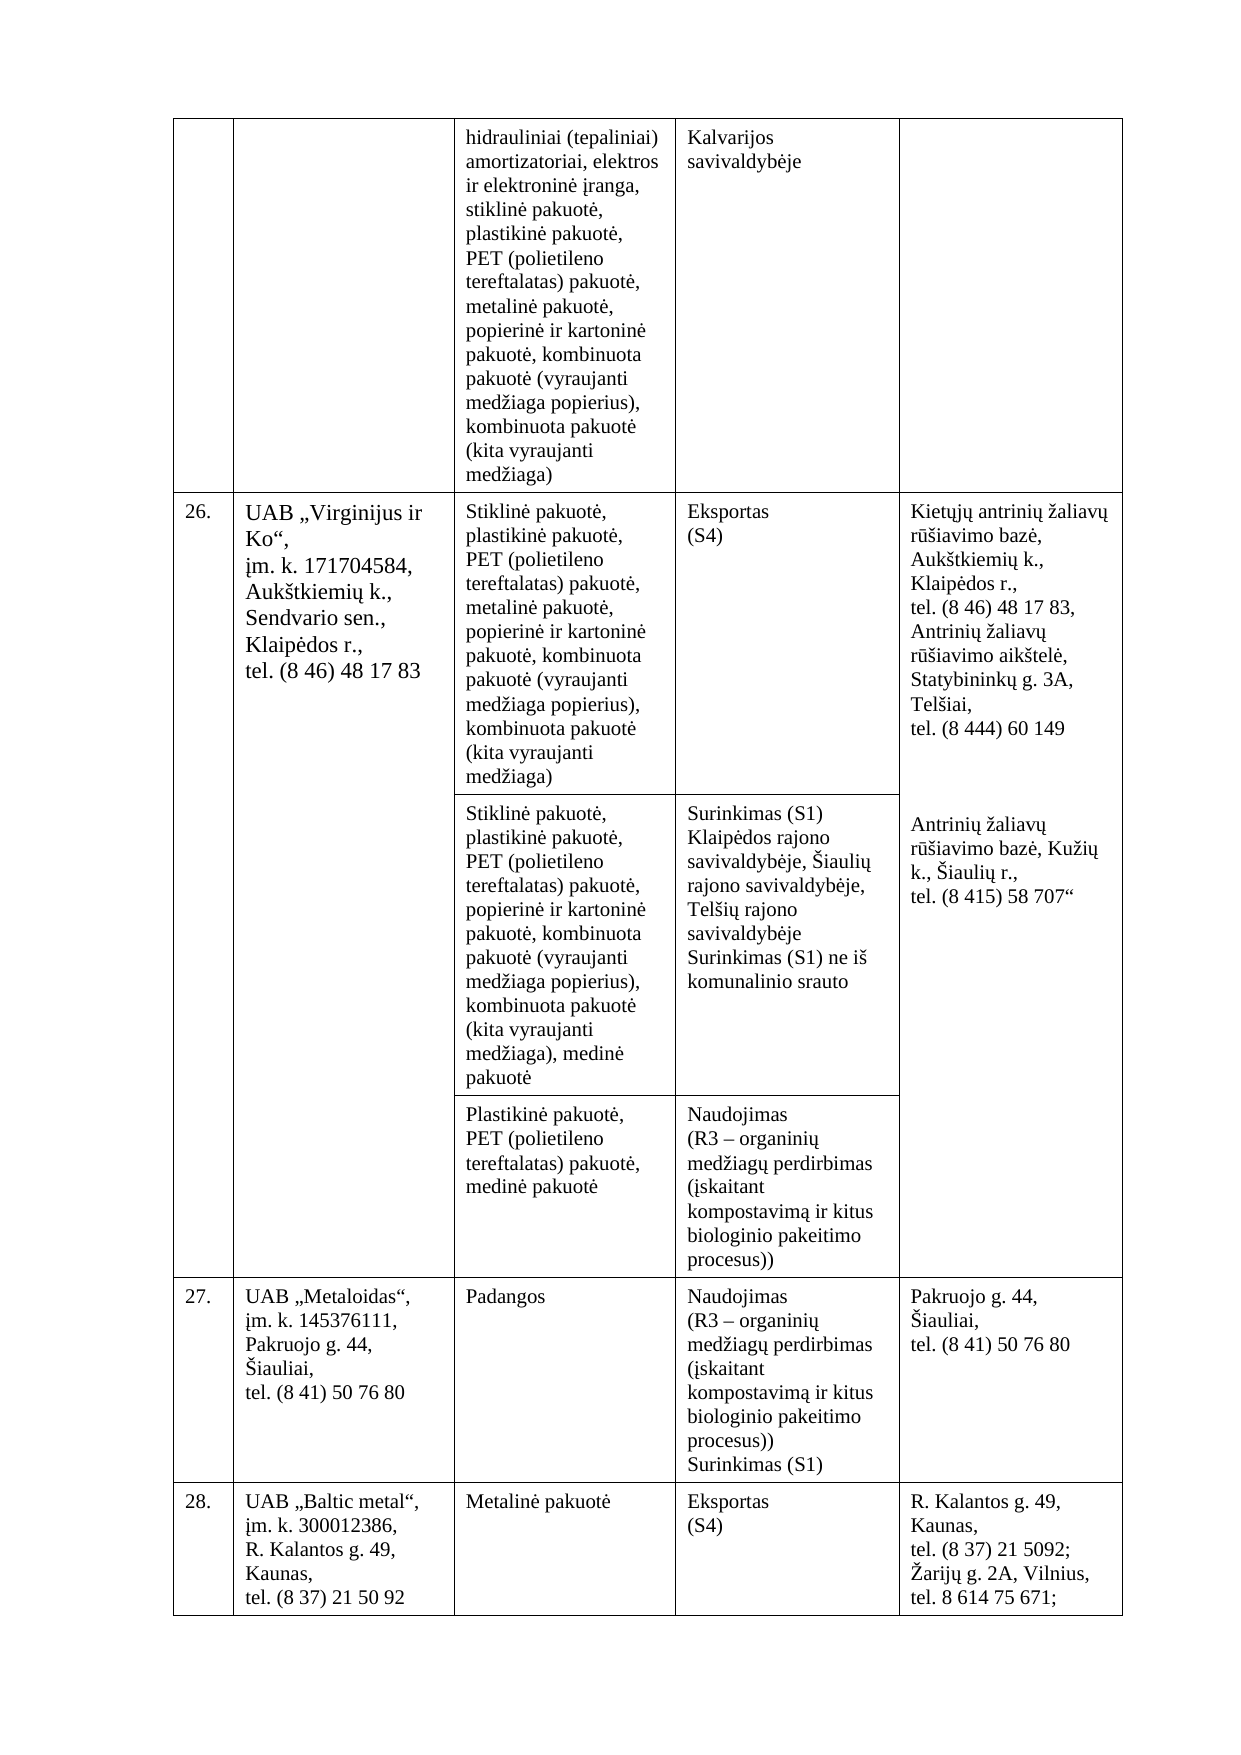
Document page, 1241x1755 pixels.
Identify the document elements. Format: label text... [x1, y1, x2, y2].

table_cell Eksportas (S4) [676, 493, 899, 794]
table_cell [234, 119, 454, 492]
table_cell 28. [174, 1483, 233, 1615]
table_cell [174, 119, 233, 492]
table_cell Naudojimas (R3 – organinių medžiagų perdirbimas (įskaitant kompostavimą ir kitus biologinio pakeitimo procesus)) Surinkimas (S1) [676, 1278, 899, 1482]
table_cell UAB „Metaloidas“, įm. k. 145376111, Pakruojo g. 44, Šiauliai, tel. (8 41) 50 76 80 [234, 1278, 454, 1482]
table_cell Kietųjų antrinių žaliavų rūšiavimo bazė, Aukštkiemių k., Klaipėdos r., tel. (8 46) 48 17 83, Antrinių žaliavų rūšiavimo aikštelė, Statybininkų g. 3A, Telšiai, tel. (8 444) 60 149 Antrinių žaliavų rūšiavimo bazė, Kužių k., Šiaulių r., tel. (8 415) 58 707“ [900, 493, 1122, 1277]
table_cell UAB „Baltic metal“, įm. k. 300012386, R. Kalantos g. 49, Kaunas, tel. (8 37) 21 50 92 [234, 1483, 454, 1615]
table_cell Eksportas (S4) [676, 1483, 899, 1615]
table_cell hidrauliniai (tepaliniai) amortizatoriai, elektros ir elektroninė įranga, stiklinė pakuotė, plastikinė pakuotė, PET (polietileno tereftalatas) pakuotė, metalinė pakuotė, popierinė ir kartoninė pakuotė, kombinuota pakuotė (vyraujanti medžiaga popierius), kombinuota pakuotė (kita vyraujanti medžiaga) [455, 119, 675, 492]
table_cell Kalvarijos savivaldybėje [676, 119, 899, 492]
table_cell Metalinė pakuotė [455, 1483, 675, 1615]
table_cell 27. [174, 1278, 233, 1482]
table_cell 26. [174, 493, 233, 1277]
table_cell Stiklinė pakuotė, plastikinė pakuotė, PET (polietileno tereftalatas) pakuotė, popierinė ir kartoninė pakuotė, kombinuota pakuotė (vyraujanti medžiaga popierius), kombinuota pakuotė (kita vyraujanti medžiaga), medinė pakuotė [455, 795, 675, 1095]
table_cell Stiklinė pakuotė, plastikinė pakuotė, PET (polietileno tereftalatas) pakuotė, metalinė pakuotė, popierinė ir kartoninė pakuotė, kombinuota pakuotė (vyraujanti medžiaga popierius), kombinuota pakuotė (kita vyraujanti medžiaga) [455, 493, 675, 794]
table_cell Padangos [455, 1278, 675, 1482]
table_cell Surinkimas (S1) Klaipėdos rajono savivaldybėje, Šiaulių rajono savivaldybėje, Telšių rajono savivaldybėje Surinkimas (S1) ne iš komunalinio srauto [676, 795, 899, 1095]
table_cell Pakruojo g. 44, Šiauliai, tel. (8 41) 50 76 80 [900, 1278, 1122, 1482]
table_cell Naudojimas (R3 – organinių medžiagų perdirbimas (įskaitant kompostavimą ir kitus biologinio pakeitimo procesus)) [676, 1096, 899, 1277]
table_cell [900, 119, 1122, 492]
table_cell Plastikinė pakuotė, PET (polietileno tereftalatas) pakuotė, medinė pakuotė [455, 1096, 675, 1277]
table_cell UAB „Virginijus ir Ko“, įm. k. 171704584, Aukštkiemių k., Sendvario sen., Klaipėdos r., tel. (8 46) 48 17 83 [234, 493, 454, 1277]
table_cell R. Kalantos g. 49, Kaunas, tel. (8 37) 21 5092; Žarijų g. 2A, Vilnius, tel. 8 614 75 671; [900, 1483, 1122, 1615]
